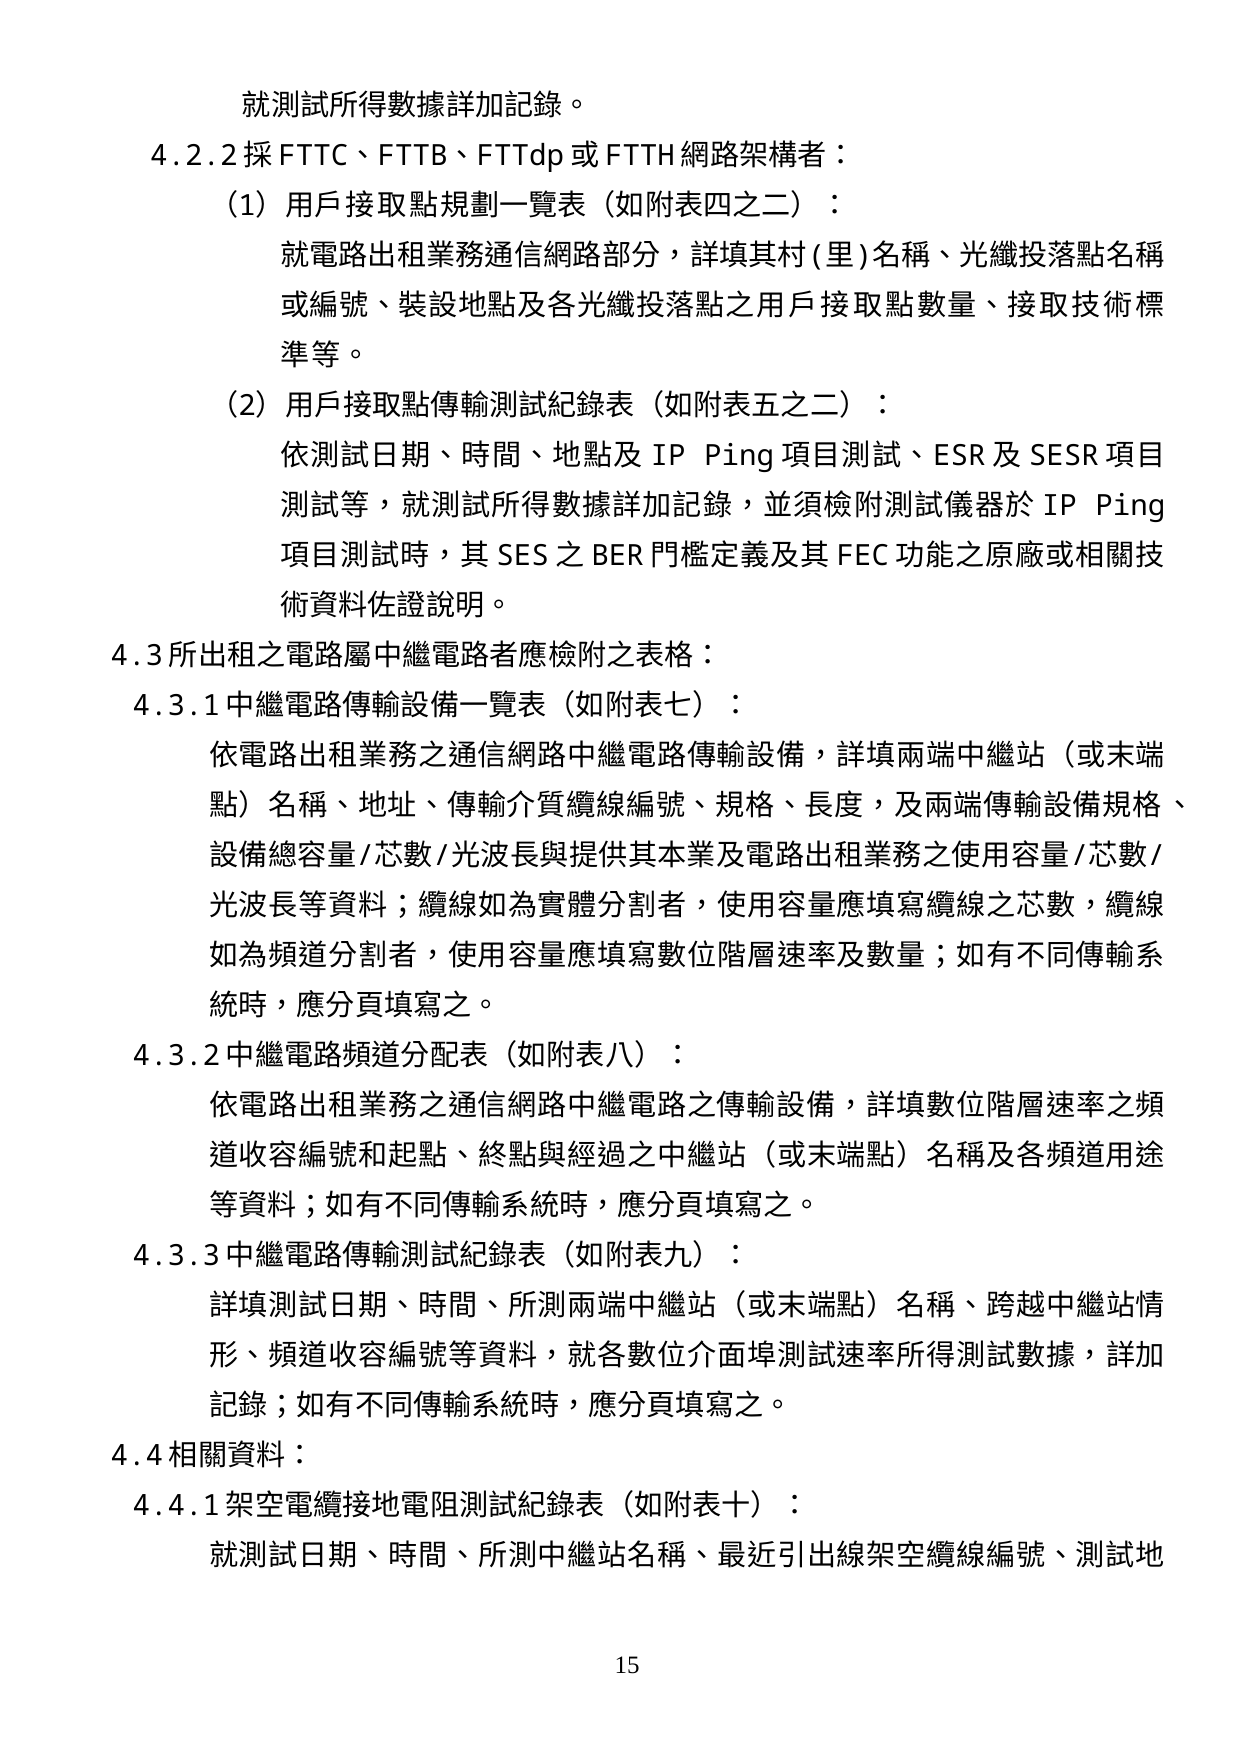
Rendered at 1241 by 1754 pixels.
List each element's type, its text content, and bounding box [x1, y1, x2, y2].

text 依測試日期、時間、地點、測試頻道、載波雜訊比(類比系統適用) 、調變錯誤比(數位系統適用) 、誤碼率(數位系統適用) 、信號位準、相鄰類比系統頻道間或相鄰數位系統頻道間之信號位準差值不得大於3dB、系統內任何90 MHz頻段內，信號位準差值不得大於8 dB等項目，就測試所得數據詳加記錄。 [242, 75, 1165, 125]
list （2）用戶接取點傳輸測試紀錄表（如附表五之二）： [209, 375, 1165, 425]
text 詳填測試日期、時間、所測兩端中繼站（或末端點）名稱、跨越中繼站情形、頻道收容編號等資料，就各數位介面埠測試速率所得測試數據，詳加記錄；如有不同傳輸系統時，應分頁填寫之。 [209, 1275, 1165, 1425]
text 4.3.1中繼電路傳輸設備一覽表（如附表七）： [132, 675, 1165, 725]
text 依電路出租業務之通信網路中繼電路傳輸設備，詳填兩端中繼站（或末端點）名稱、地址、傳輸介質纜線編號、規格、長度，及兩端傳輸設備規格、設備總容量/芯數/光波長與提供其本業及電路出租業務之使用容量/芯數/光波長等資料；纜線如為實體分割者，使用容量應填寫纜線之芯數，纜線如為頻道分割者，使用容量應填寫數位階層速率及數量；如有不同傳輸系統時，應分頁填寫之。 [209, 725, 1165, 1025]
text 4.3.2中繼電路頻道分配表（如附表八）： [132, 1025, 1165, 1075]
text 依測試日期、時間、地點及IP Ping項目測試、ESR及SESR項目測試等，就測試所得數據詳加記錄，並須檢附測試儀器於IP Ping項目測試時，其SES之BER門檻定義及其FEC功能之原廠或相關技術資料佐證說明。 [280, 425, 1165, 625]
text 4.3.3中繼電路傳輸測試紀錄表（如附表九）： [132, 1225, 1165, 1275]
list （1）用戶接取點規劃一覽表（如附表四之二）： [209, 175, 1165, 225]
text 4.4.1架空電纜接地電阻測試紀錄表（如附表十）： [132, 1475, 1165, 1525]
subtitle 4.4相關資料： [110, 1425, 1165, 1475]
subtitle 4.3所出租之電路屬中繼電路者應檢附之表格： [110, 625, 1165, 675]
text 就測試日期、時間、所測中繼站名稱、最近引出線架空纜線編號、測試地 [209, 1525, 1165, 1575]
text 4.2.2採FTTC、FTTB、FTTdp或FTTH網路架構者： [132, 125, 1165, 175]
text 就電路出租業務通信網路部分，詳填其村(里)名稱、光纖投落點名稱或編號、裝設地點及各光纖投落點之用戶接取點數量、接取技術標準等。 [280, 225, 1165, 375]
text 依電路出租業務之通信網路中繼電路之傳輸設備，詳填數位階層速率之頻道收容編號和起點、終點與經過之中繼站（或末端點）名稱及各頻道用途等資料；如有不同傳輸系統時，應分頁填寫之。 [209, 1075, 1165, 1225]
